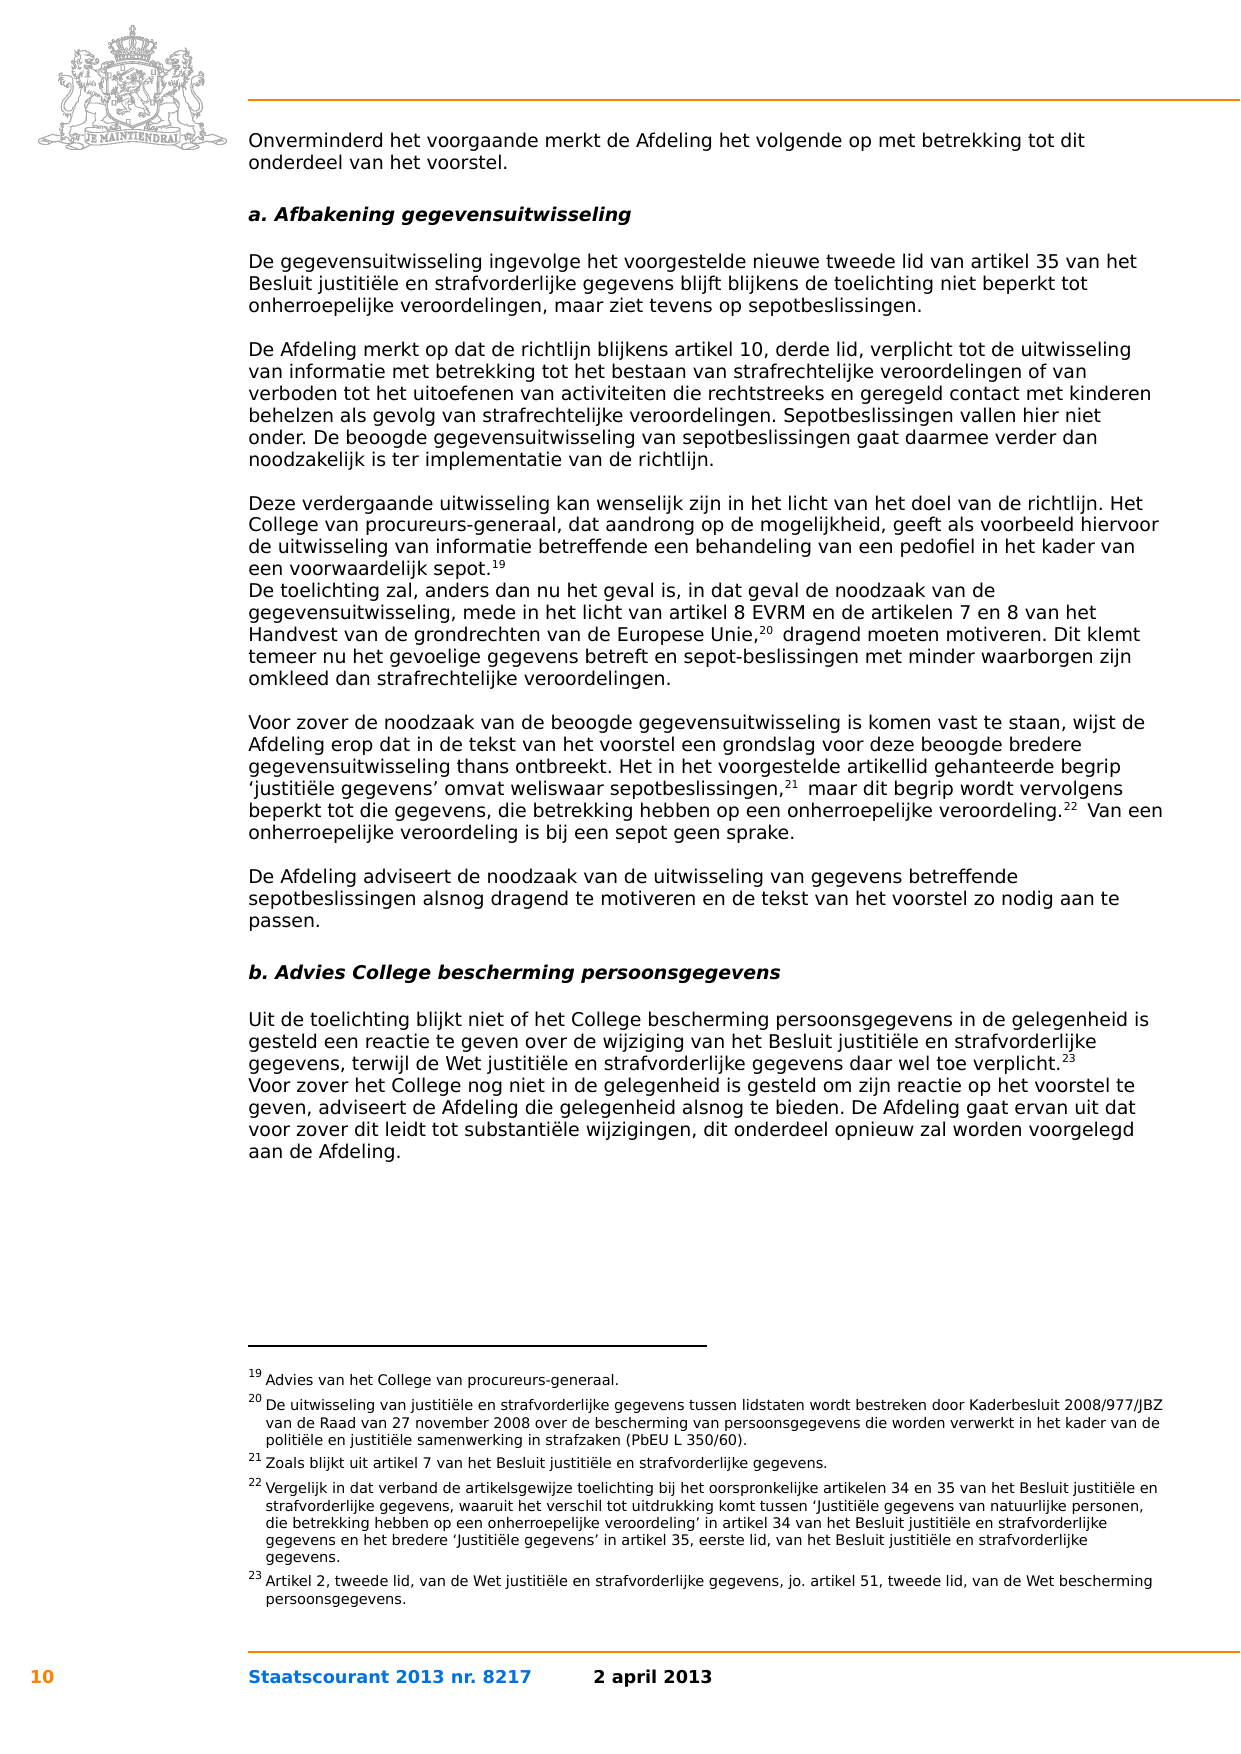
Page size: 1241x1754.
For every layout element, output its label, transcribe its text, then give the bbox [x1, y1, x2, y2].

text Voor zover het College nog niet in de gelegenheid is gesteld om zijn reactie op het voorstel te geven, adviseert de Afdeling die gelegenheid alsnog te bieden. De Afdeling gaat ervan uit dat voor zover dit leidt tot substantiële wijzigingen, dit onderdeel opnieuw zal worden voorgelegd aan de Afdeling. [248, 1075, 1163, 1163]
text De uitwisseling van justitiële en strafvorderlijke gegevens tussen lidstaten wordt bestreken door Kaderbesluit 2008/977/JBZ van de Raad van 27 november 2008 over de bescherming van persoonsgegevens die worden verwerkt in het kader van de politiële en justitiële samenwerking in strafzaken (PbEU L 350/60). [248, 1393, 1163, 1448]
text Artikel 2, tweede lid, van de Wet justitiële en strafvorderlijke gegevens, jo. artikel 51, tweede lid, van de Wet bescherming persoonsgegevens. [248, 1569, 1163, 1608]
text Deze verdergaande uitwisseling kan wenselijk zijn in het licht van het doel van de richtlijn. Het College van procureurs-generaal, dat aandrong op de mogelijkheid, geeft als voorbeeld hiervoor de uitwisseling van informatie betreffende een behandeling van een pedofiel in het kader van een voorwaardelijk sepot. [248, 492, 1163, 580]
subtitle b. Advies College bescherming persoonsgegevens [248, 962, 1163, 984]
text De gegevensuitwisseling ingevolge het voorgestelde nieuwe tweede lid van artikel 35 van het Besluit justitiële en strafvorderlijke gegevens blijft blijkens de toelichting niet beperkt tot onherroepelijke veroordelingen, maar ziet tevens op sepotbeslissingen. [248, 251, 1163, 317]
text Zoals blijkt uit artikel 7 van het Besluit justitiële en strafvorderlijke gegevens. [248, 1451, 1163, 1473]
text Advies van het College van procureurs-generaal. [248, 1368, 1163, 1390]
text Voor zover de noodzaak van de beoogde gegevensuitwisseling is komen vast te staan, wijst de Afdeling erop dat in de tekst van het voorstel een grondslag voor deze beoogde bredere gegevensuitwisseling thans ontbreekt. Het in het voorgestelde artikellid gehanteerde begrip ‘justitiële gegevens’ omvat weliswaar sepotbeslissingen, maar dit begrip wordt vervolgens beperkt tot die gegevens, die betrekking hebben op een onherroepelijke veroordeling. Van een onherroepelijke veroordeling is bij een sepot geen sprake. [248, 712, 1163, 844]
text De toelichting zal, anders dan nu het geval is, in dat geval de noodzaak van de gegevensuitwisseling, mede in het licht van artikel 8 EVRM en de artikelen 7 en 8 van het Handvest van de grondrechten van de Europese Unie, dragend moeten motiveren. Dit klemt temeer nu het gevoelige gegevens betreft en sepot-beslissingen met minder waarborgen zijn omkleed dan strafrechtelijke veroordelingen. [248, 580, 1163, 690]
text De Afdeling merkt op dat de richtlijn blijkens artikel 10, derde lid, verplicht tot de uitwisseling van informatie met betrekking tot het bestaan van strafrechtelijke veroordelingen of van verboden tot het uitoefenen van activiteiten die rechtstreeks en geregeld contact met kinderen behelzen als gevolg van strafrechtelijke veroordelingen. Sepotbeslissingen vallen hier niet onder. De beoogde gegevensuitwisseling van sepotbeslissingen gaat daarmee verder dan noodzakelijk is ter implementatie van de richtlijn. [248, 339, 1163, 471]
text Vergelijk in dat verband de artikelsgewijze toelichting bij het oorspronkelijke artikelen 34 en 35 van het Besluit justitiële en strafvorderlijke gegevens, waaruit het verschil tot uitdrukking komt tussen ‘Justitiële gegevens van natuurlijke personen, die betrekking hebben op een onherroepelijke veroordeling’ in artikel 34 van het Besluit justitiële en strafvorderlijke gegevens en het bredere ‘Justitiële gegevens’ in artikel 35, eerste lid, van het Besluit justitiële en strafvorderlijke gegevens. [248, 1476, 1163, 1566]
subtitle a. Afbakening gegevensuitwisseling [248, 204, 1163, 226]
text De Afdeling adviseert de noodzaak van de uitwisseling van gegevens betreffende sepotbeslissingen alsnog dragend te motiveren en de tekst van het voorstel zo nodig aan te passen. [248, 866, 1163, 932]
text Onverminderd het voorgaande merkt de Afdeling het volgende op met betrekking tot dit onderdeel van het voorstel. [248, 130, 1163, 174]
text Uit de toelichting blijkt niet of het College bescherming persoonsgegevens in de gelegenheid is gesteld een reactie te geven over de wijziging van het Besluit justitiële en strafvorderlijke gegevens, terwijl de Wet justitiële en strafvorderlijke gegevens daar wel toe verplicht. [248, 1009, 1163, 1075]
picture [38, 25, 227, 150]
